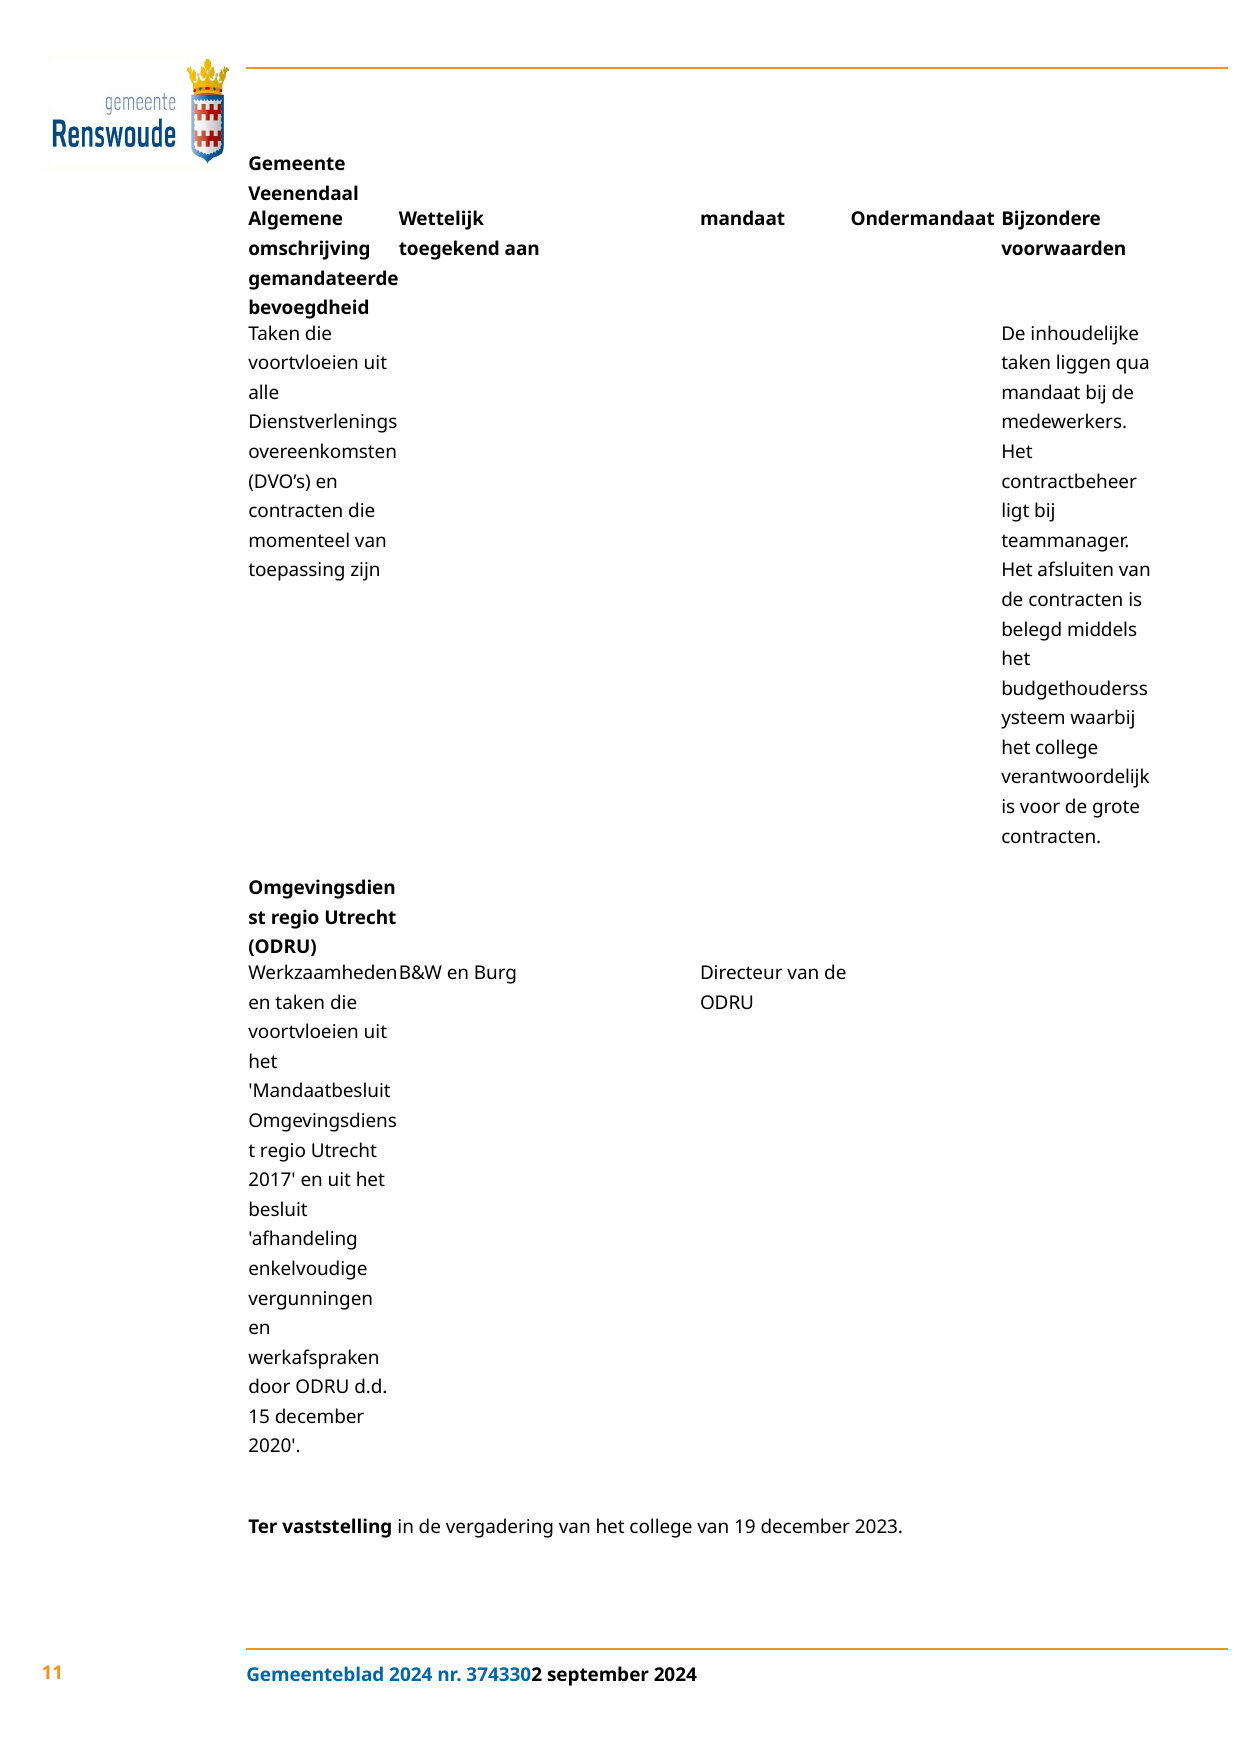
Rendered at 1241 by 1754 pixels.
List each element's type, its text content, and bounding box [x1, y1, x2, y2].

table_header [850, 150, 1001, 206]
table_cell [1001, 874, 1152, 959]
table_cell Omgevingsdienst regio Utrecht (ODRU) [248, 874, 398, 959]
table_cell [549, 206, 700, 320]
table_cell Bijzondere voorwaarden [1001, 206, 1152, 320]
table_cell Taken die voortvloeien uit alle Dienstverleningsovereenkomsten (DVO’s) en contracten die momenteel van toepassing zijn [248, 320, 398, 849]
table_cell [1001, 849, 1152, 874]
table_header [549, 150, 700, 206]
table_cell [399, 849, 549, 874]
table_cell [549, 849, 700, 874]
table_cell [850, 874, 1001, 959]
table_cell [850, 959, 1001, 1458]
table_cell B&W en Burg [399, 959, 549, 1458]
text Ter vaststelling in de vergadering van het college van 19 december 2023. [248, 1514, 1152, 1539]
table_cell [549, 959, 700, 1458]
table_cell Directeur van de ODRU [700, 959, 850, 1458]
table_cell [399, 874, 549, 959]
table_header [700, 150, 850, 206]
table_cell [248, 849, 398, 874]
table_cell Wettelijk toegekend aan [399, 206, 549, 320]
table_cell mandaat [700, 206, 850, 320]
table_cell Ondermandaat [850, 206, 1001, 320]
table_header [399, 150, 549, 206]
table_cell [700, 849, 850, 874]
table_cell [850, 849, 1001, 874]
table_cell [1001, 959, 1152, 1458]
picture [41, 47, 231, 172]
table_header Gemeente Veenendaal [248, 150, 398, 206]
table_cell Werkzaamheden en taken die voortvloeien uit het 'Mandaatbesluit Omgevingsdienst regio Utrecht 2017' en uit het besluit 'afhandeling enkelvoudige vergunningen en werkafspraken door ODRU d.d. 15 december 2020'. [248, 959, 398, 1458]
table_cell De inhoudelijke taken liggen qua mandaat bij de medewerkers. Het contractbeheer ligt bij teammanager. Het afsluiten van de contracten is belegd middels het budgethouderssysteem waarbij het college verantwoordelijk is voor de grote contracten. [1001, 320, 1152, 849]
table_cell [850, 320, 1001, 849]
table_cell [549, 874, 700, 959]
table_cell [399, 320, 549, 849]
table_cell [700, 874, 850, 959]
table_cell Algemene omschrijving gemandateerde bevoegdheid [248, 206, 398, 320]
table_cell [700, 320, 850, 849]
table_header [1001, 150, 1152, 206]
table_cell [549, 320, 700, 849]
